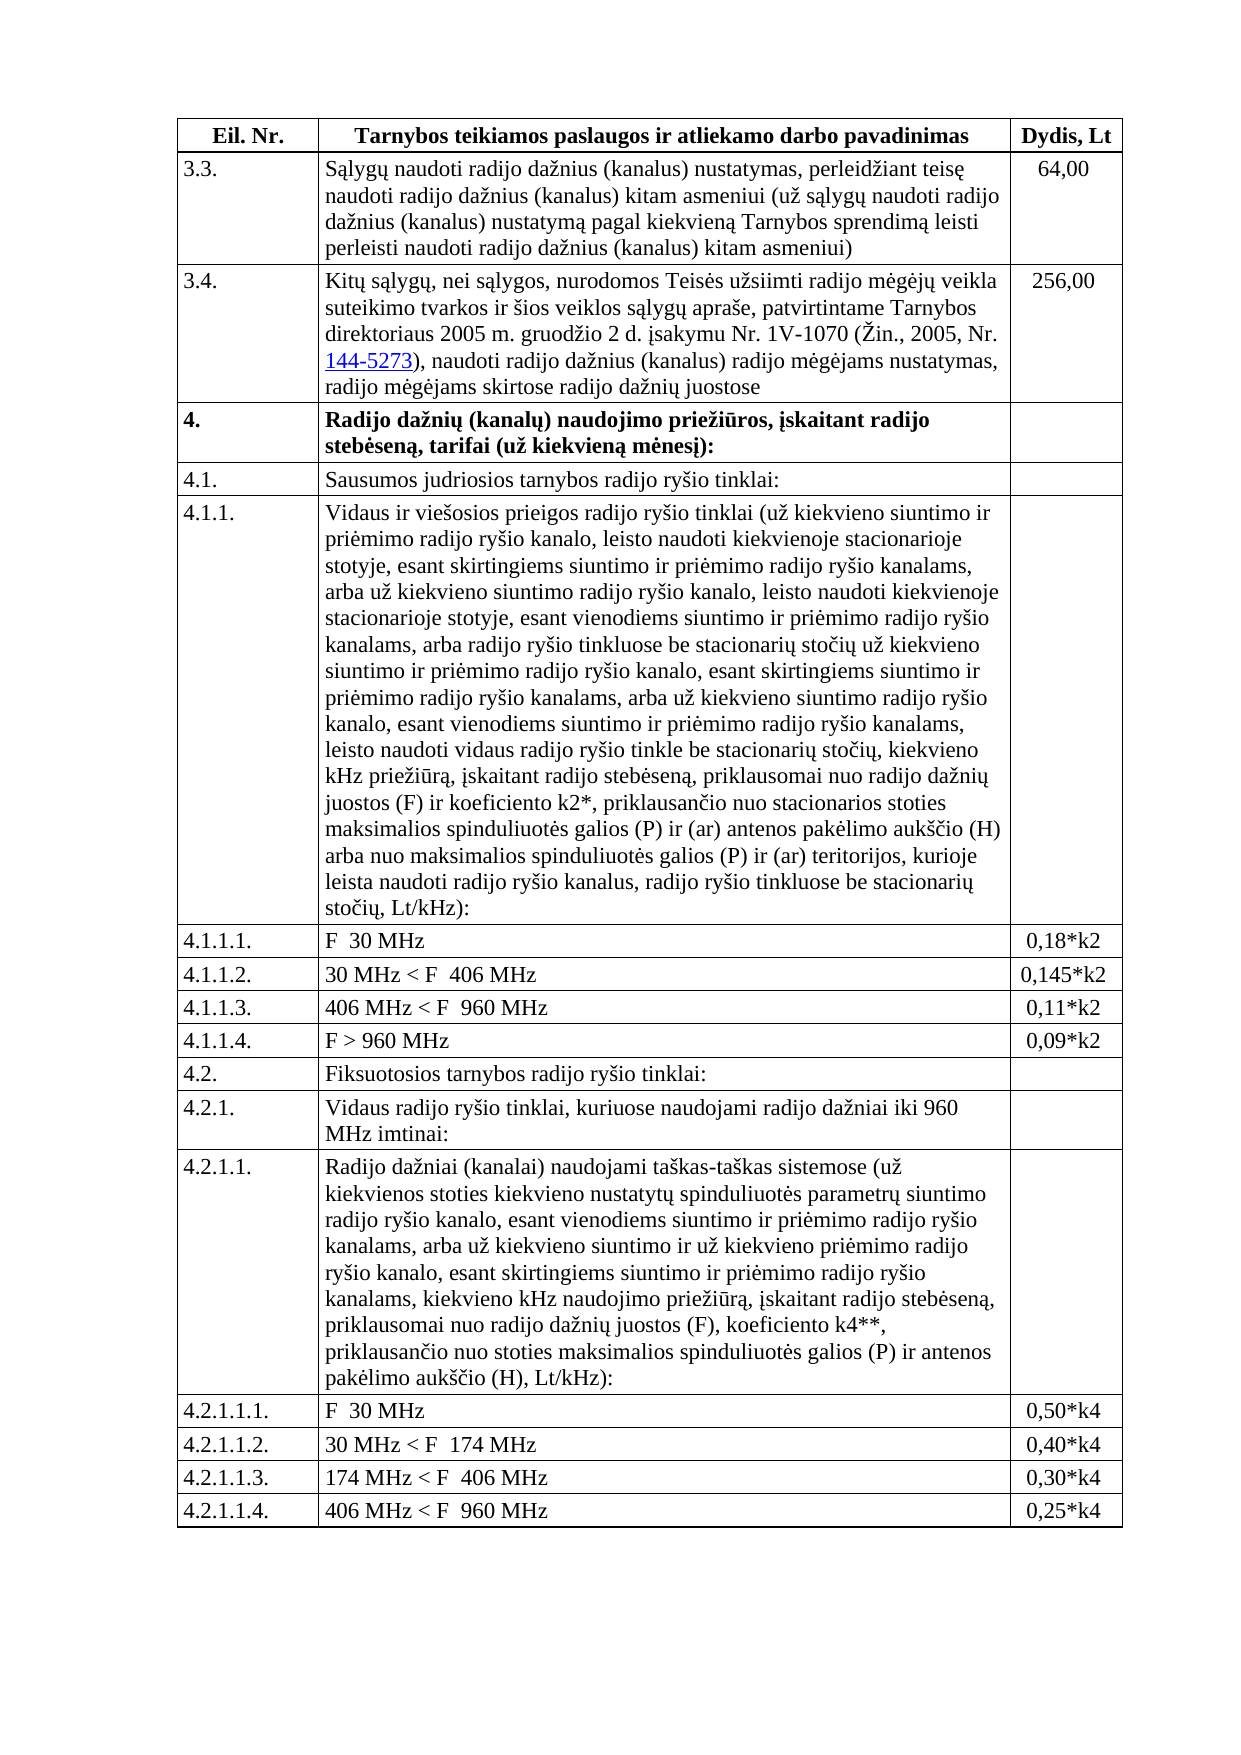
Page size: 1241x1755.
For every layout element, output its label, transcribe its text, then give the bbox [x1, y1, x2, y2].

table_cell 0,11*k2 [1011, 991, 1122, 1023]
table_header Tarnybos teikiamos paslaugos ir atliekamo darbo pavadinimas [319, 119, 1010, 151]
table_cell F > 960 MHz [319, 1024, 1010, 1057]
table_cell 0,25*k4 [1011, 1494, 1122, 1526]
table_cell 4.2.1.1.2. [178, 1428, 318, 1460]
table_cell 4.1.1.3. [178, 991, 318, 1023]
table_cell 4.2. [178, 1058, 318, 1090]
table_cell Vidaus radijo ryšio tinklai, kuriuose naudojami radijo dažniai iki 960 MHz imtinai: [319, 1091, 1010, 1149]
table_cell [1011, 1058, 1122, 1090]
table_cell 174 MHz < F ≤ 406 MHz [319, 1461, 1010, 1493]
table_cell 0,30*k4 [1011, 1461, 1122, 1493]
table_cell 4.1.1. [178, 496, 318, 924]
table_cell 4.1. [178, 463, 318, 495]
table_cell 3.3. [178, 153, 318, 264]
table_cell 30 MHz < F ≤ 174 MHz [319, 1428, 1010, 1460]
table_cell Sausumos judriosios tarnybos radijo ryšio tinklai: [319, 463, 1010, 495]
table_cell 30 MHz < F ≤ 406 MHz [319, 958, 1010, 990]
table_cell 406 MHz < F ≤ 960 MHz [319, 1494, 1010, 1526]
table_cell 4.2.1.1.4. [178, 1494, 318, 1526]
table_cell [1011, 1091, 1122, 1149]
table_cell F ≤ 30 MHz [319, 925, 1010, 957]
table_cell Radijo dažniai (kanalai) naudojami taškas-taškas sistemose (už kiekvienos stoties kiekvieno nustatytų spinduliuotės parametrų siuntimo radijo ryšio kanalo, esant vienodiems siuntimo ir priėmimo radijo ryšio kanalams, arba už kiekvieno siuntimo ir už kiekvieno priėmimo radijo ryšio kanalo, esant skirtingiems siuntimo ir priėmimo radijo ryšio kanalams, kiekvieno kHz naudojimo priežiūrą, įskaitant radijo stebėseną, priklausomai nuo radijo dažnių juostos (F), koeficiento k4**, priklausančio nuo stoties maksimalios spinduliuotės galios (P) ir antenos pakėlimo aukščio (H), Lt/kHz): [319, 1150, 1010, 1393]
table_cell 256,00 [1011, 265, 1122, 402]
table_cell 0,18*k2 [1011, 925, 1122, 957]
table_cell 4.1.1.4. [178, 1024, 318, 1057]
table_cell 4.1.1.1. [178, 925, 318, 957]
table_cell 4.2.1. [178, 1091, 318, 1149]
table_header Dydis, Lt [1011, 119, 1122, 151]
table_cell [1011, 1150, 1122, 1393]
table_cell [1011, 403, 1122, 462]
table_cell 0,09*k2 [1011, 1024, 1122, 1057]
table_cell Vidaus ir viešosios prieigos radijo ryšio tinklai (už kiekvieno siuntimo ir priėmimo radijo ryšio kanalo, leisto naudoti kiekvienoje stacionarioje stotyje, esant skirtingiems siuntimo ir priėmimo radijo ryšio kanalams, arba už kiekvieno siuntimo radijo ryšio kanalo, leisto naudoti kiekvienoje stacionarioje stotyje, esant vienodiems siuntimo ir priėmimo radijo ryšio kanalams, arba radijo ryšio tinkluose be stacionarių stočių už kiekvieno siuntimo ir priėmimo radijo ryšio kanalo, esant skirtingiems siuntimo ir priėmimo radijo ryšio kanalams, arba už kiekvieno siuntimo radijo ryšio kanalo, esant vienodiems siuntimo ir priėmimo radijo ryšio kanalams, leisto naudoti vidaus radijo ryšio tinkle be stacionarių stočių, kiekvieno kHz priežiūrą, įskaitant radijo stebėseną, priklausomai nuo radijo dažnių juostos (F) ir koeficiento k2*, priklausančio nuo stacionarios stoties maksimalios spinduliuotės galios (P) ir (ar) antenos pakėlimo aukščio (H) arba nuo maksimalios spinduliuotės galios (P) ir (ar) teritorijos, kurioje leista naudoti radijo ryšio kanalus, radijo ryšio tinkluose be stacionarių stočių, Lt/kHz): [319, 496, 1010, 924]
table_cell 4.2.1.1.1. [178, 1395, 318, 1427]
table_cell 4.2.1.1.3. [178, 1461, 318, 1493]
table_header Eil. Nr. [178, 119, 318, 151]
table_cell 0,40*k4 [1011, 1428, 1122, 1460]
table_cell [1011, 496, 1122, 924]
table_cell 4. [178, 403, 318, 462]
table_cell Kitų sąlygų, nei sąlygos, nurodomos Teisės užsiimti radijo mėgėjų veikla suteikimo tvarkos ir šios veiklos sąlygų apraše, patvirtintame Tarnybos direktoriaus 2005 m. gruodžio 2 d. įsakymu Nr. 1V-1070 (Žin., 2005, Nr. 144-5273), naudoti radijo dažnius (kanalus) radijo mėgėjams nustatymas, radijo mėgėjams skirtose radijo dažnių juostose [319, 265, 1010, 402]
table_cell 0,145*k2 [1011, 958, 1122, 990]
table_cell 406 MHz < F ≤ 960 MHz [319, 991, 1010, 1023]
table_cell F ≤ 30 MHz [319, 1395, 1010, 1427]
table_cell 0,50*k4 [1011, 1395, 1122, 1427]
table_cell 4.2.1.1. [178, 1150, 318, 1393]
table_cell Sąlygų naudoti radijo dažnius (kanalus) nustatymas, perleidžiant teisę naudoti radijo dažnius (kanalus) kitam asmeniui (už sąlygų naudoti radijo dažnius (kanalus) nustatymą pagal kiekvieną Tarnybos sprendimą leisti perleisti naudoti radijo dažnius (kanalus) kitam asmeniui) [319, 153, 1010, 264]
table_cell [1011, 463, 1122, 495]
table_cell 4.1.1.2. [178, 958, 318, 990]
table_cell Radijo dažnių (kanalų) naudojimo priežiūros, įskaitant radijo stebėseną, tarifai (už kiekvieną mėnesį): [319, 403, 1010, 462]
table_cell 64,00 [1011, 153, 1122, 264]
table_cell Fiksuotosios tarnybos radijo ryšio tinklai: [319, 1058, 1010, 1090]
table_cell 3.4. [178, 265, 318, 402]
